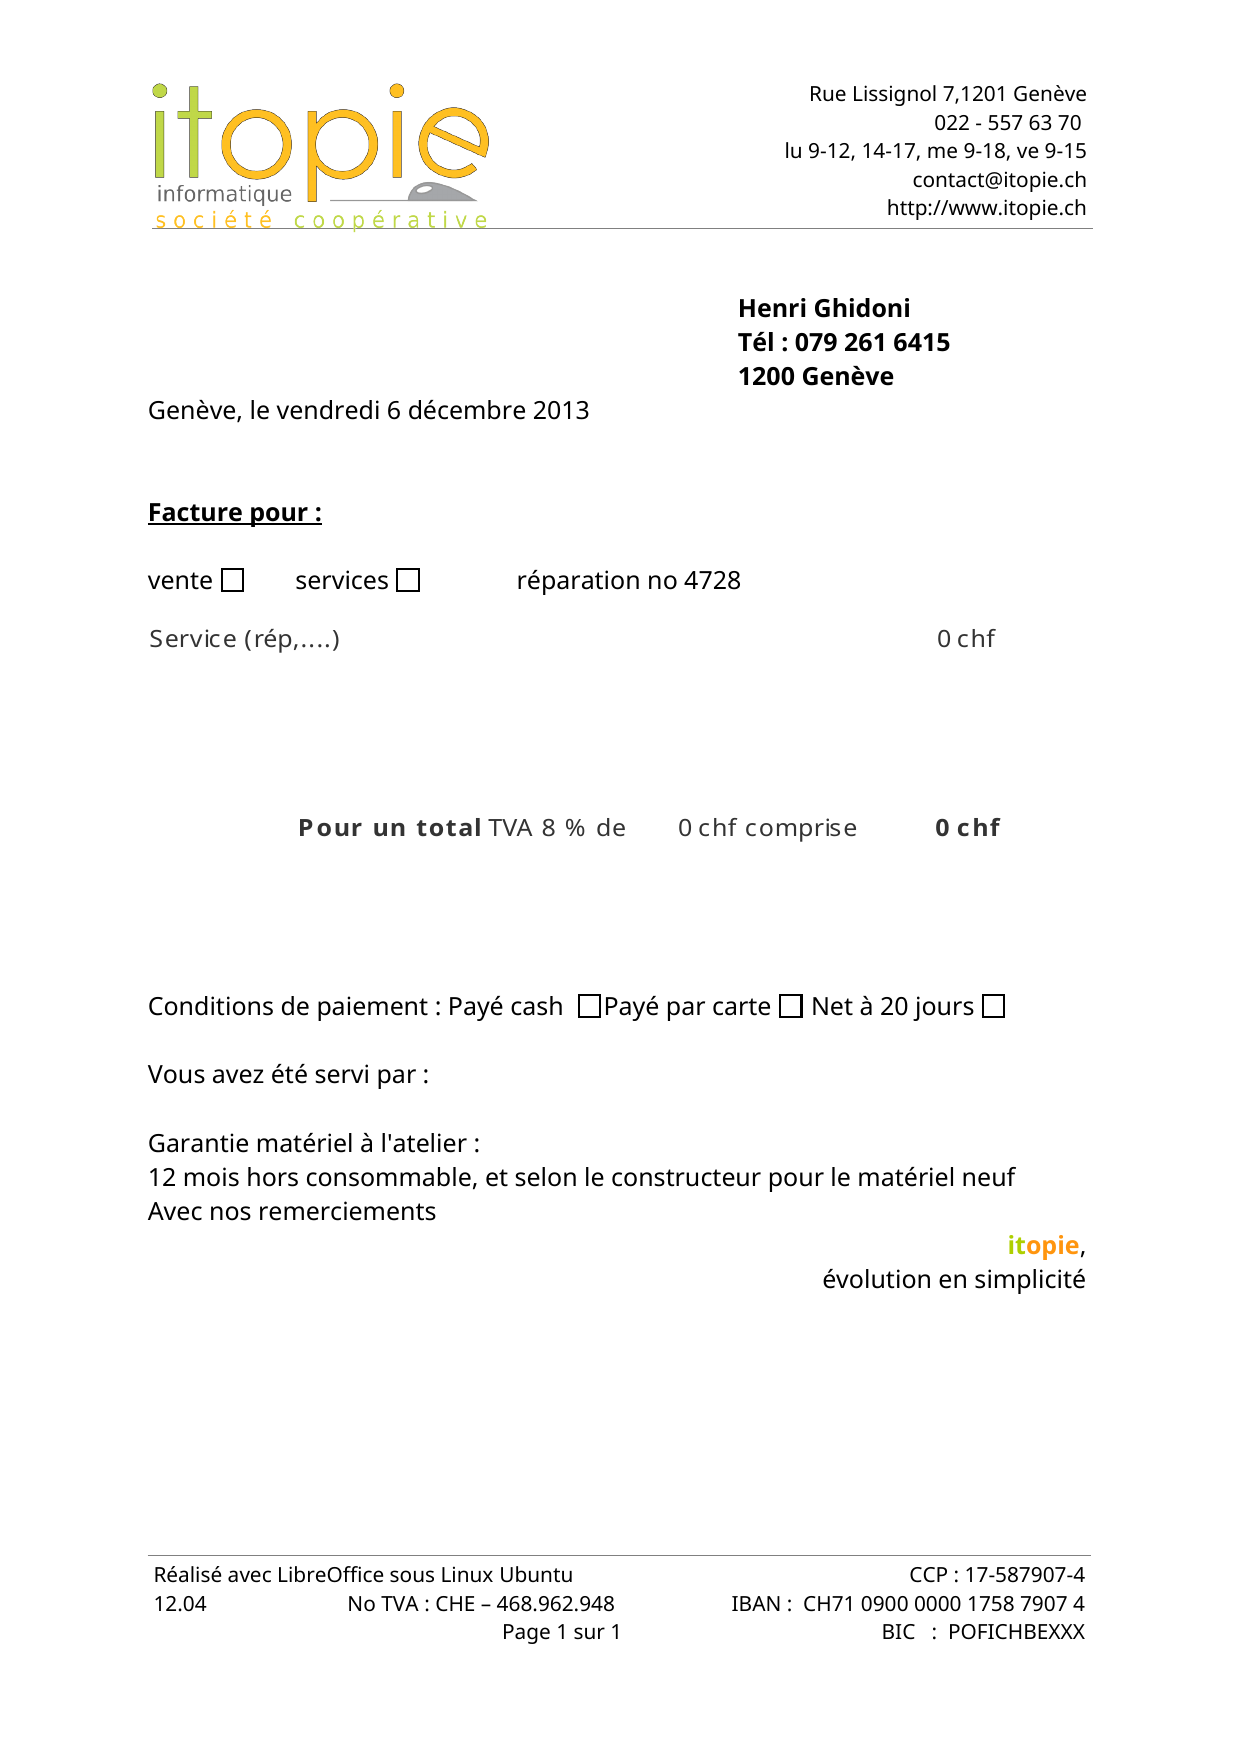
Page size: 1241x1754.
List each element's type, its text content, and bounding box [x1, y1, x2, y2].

text Garantie matériel à l'atelier : [148, 1125, 1093, 1159]
text Facture pour : [148, 495, 1093, 529]
text itopie, [148, 1227, 1093, 1262]
text Avec nos remerciements [148, 1193, 1093, 1227]
text Vous avez été servi par : [148, 1057, 1093, 1091]
text Genève, le vendredi 6 décembre 2013 [148, 392, 1093, 427]
text Tél : 079 261 6415 [148, 324, 1093, 358]
text vente services réparation no 4728 [148, 563, 1093, 597]
text évolution en simplicité [148, 1262, 1093, 1296]
text Conditions de paiement : Payé cash Payé par carte Net à 20 jours [148, 989, 1093, 1023]
text Henri Ghidoni [148, 290, 1093, 324]
picture [138, 72, 500, 244]
text 12 mois hors consommable, et selon le constructeur pour le matériel neuf [148, 1159, 1093, 1193]
text 1200 Genève [148, 358, 1093, 392]
